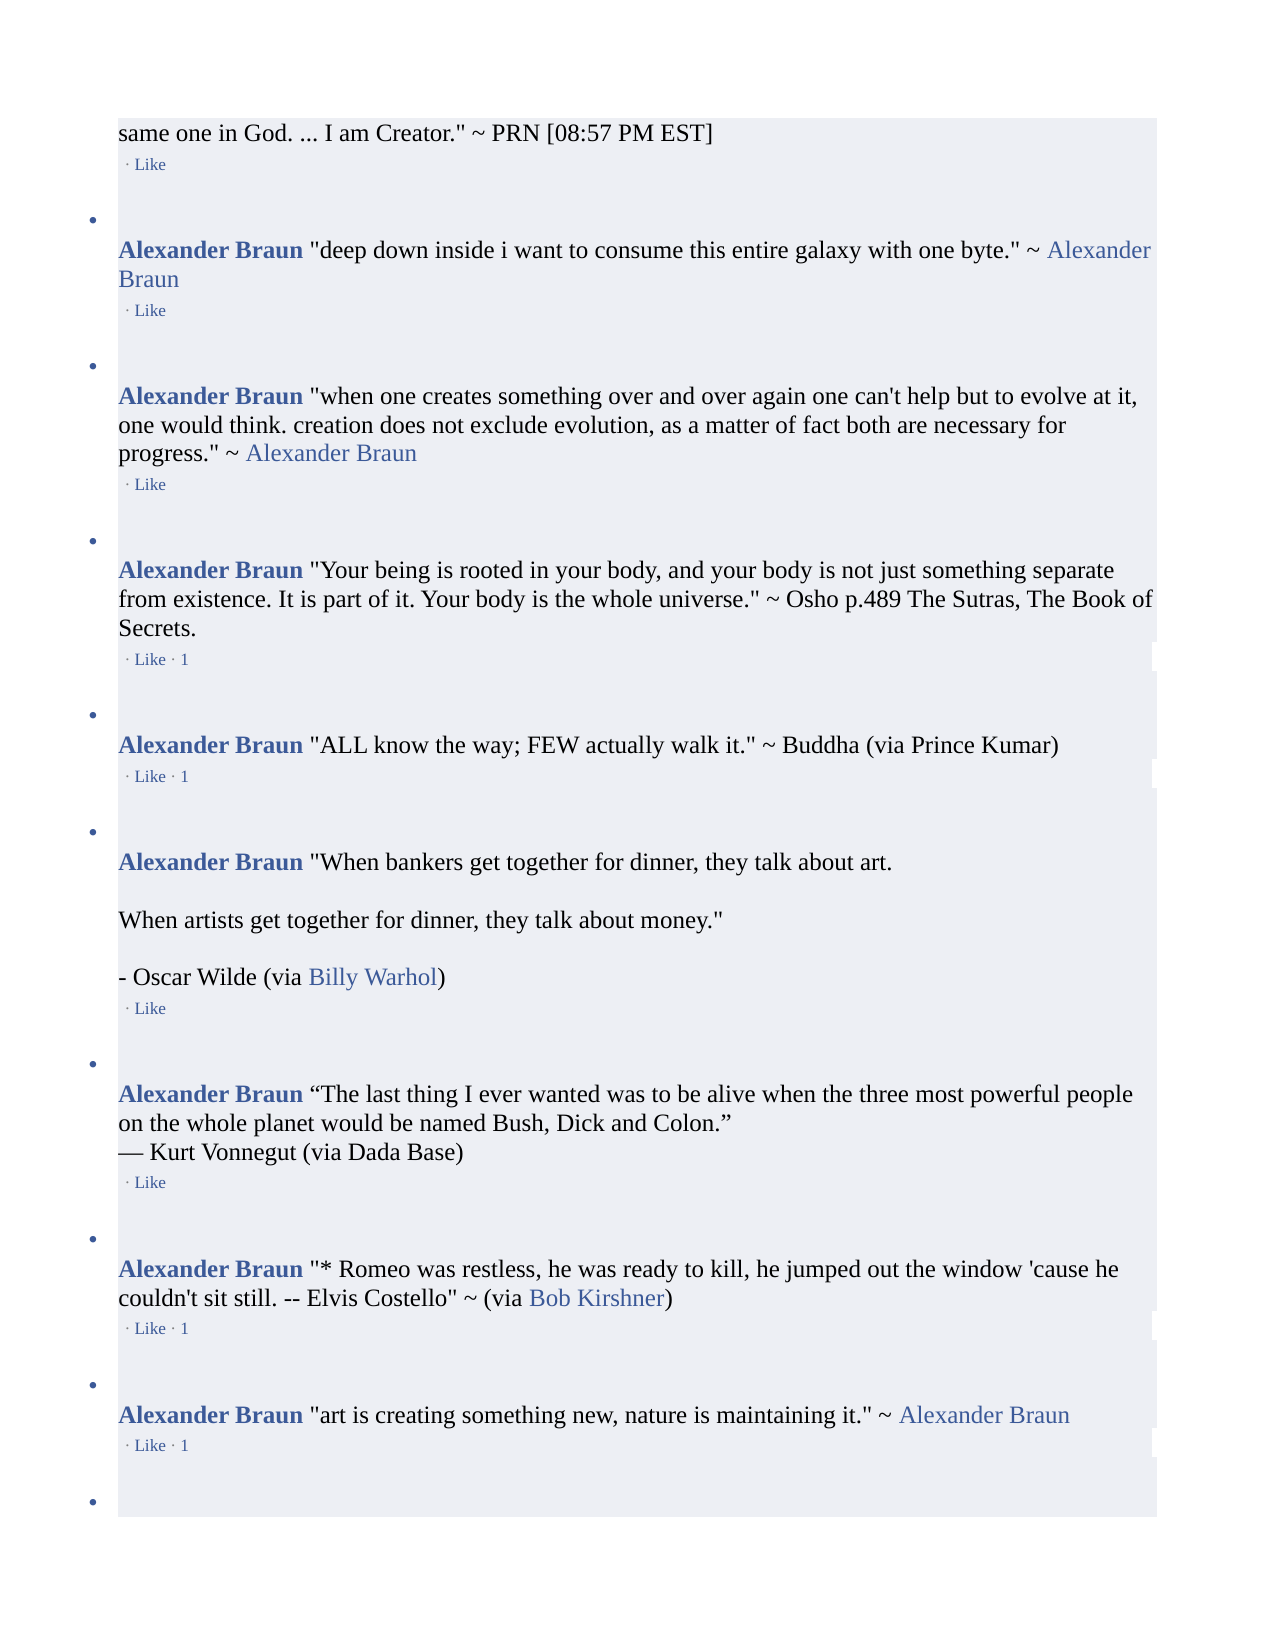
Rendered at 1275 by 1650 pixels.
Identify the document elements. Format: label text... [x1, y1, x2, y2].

list · Like · 1 [118, 1428, 1152, 1457]
list · Like [118, 147, 1157, 176]
list Alexander Braun "ALL know the way; FEW actually walk it." ~ Buddha (via Prince Kumar) [118, 730, 1157, 759]
list · Like · 1 [118, 642, 1152, 671]
list · Like [118, 293, 1157, 321]
list · Like [118, 467, 1157, 496]
list · Like [118, 1166, 1157, 1194]
list Alexander Braun "When bankers get together for dinner, they talk about art. When artists get together for dinner, they talk about money." - Oscar Wilde (via Billy Warhol) [118, 847, 1157, 991]
list · Like [118, 991, 1157, 1020]
list · Like · 1 [118, 1311, 1152, 1340]
list Alexander Braun "deep down inside i want to consume this entire galaxy with one byte." ~ Alexander Braun [118, 235, 1157, 293]
list Alexander Braun "art is creating something new, nature is maintaining it." ~ Alexander Braun [118, 1400, 1157, 1428]
list Alexander Braun “The last thing I ever wanted was to be alive when the three most powerful people on the whole planet would be named Bush, Dick and Colon.” ― Kurt Vonnegut (via Dada Base) [118, 1079, 1157, 1166]
list Alexander Braun "when one creates something over and over again one can't help but to evolve at it, one would think. creation does not exclude evolution, as a matter of fact both are necessary for progress." ~ Alexander Braun [118, 381, 1157, 467]
list same one in God. ... I am Creator." ~ PRN [08:57 PM EST] [118, 118, 1157, 147]
list Alexander Braun "* Romeo was restless, he was ready to kill, he jumped out the window 'cause he couldn't sit still. -- Elvis Costello" ~ (via Bob Kirshner) [118, 1254, 1157, 1311]
list · Like · 1 [118, 759, 1152, 788]
list Alexander Braun "Your being is rooted in your body, and your body is not just something separate from existence. It is part of it. Your body is the whole universe." ~ Osho p.489 The Sutras, The Book of Secrets. [118, 556, 1157, 642]
